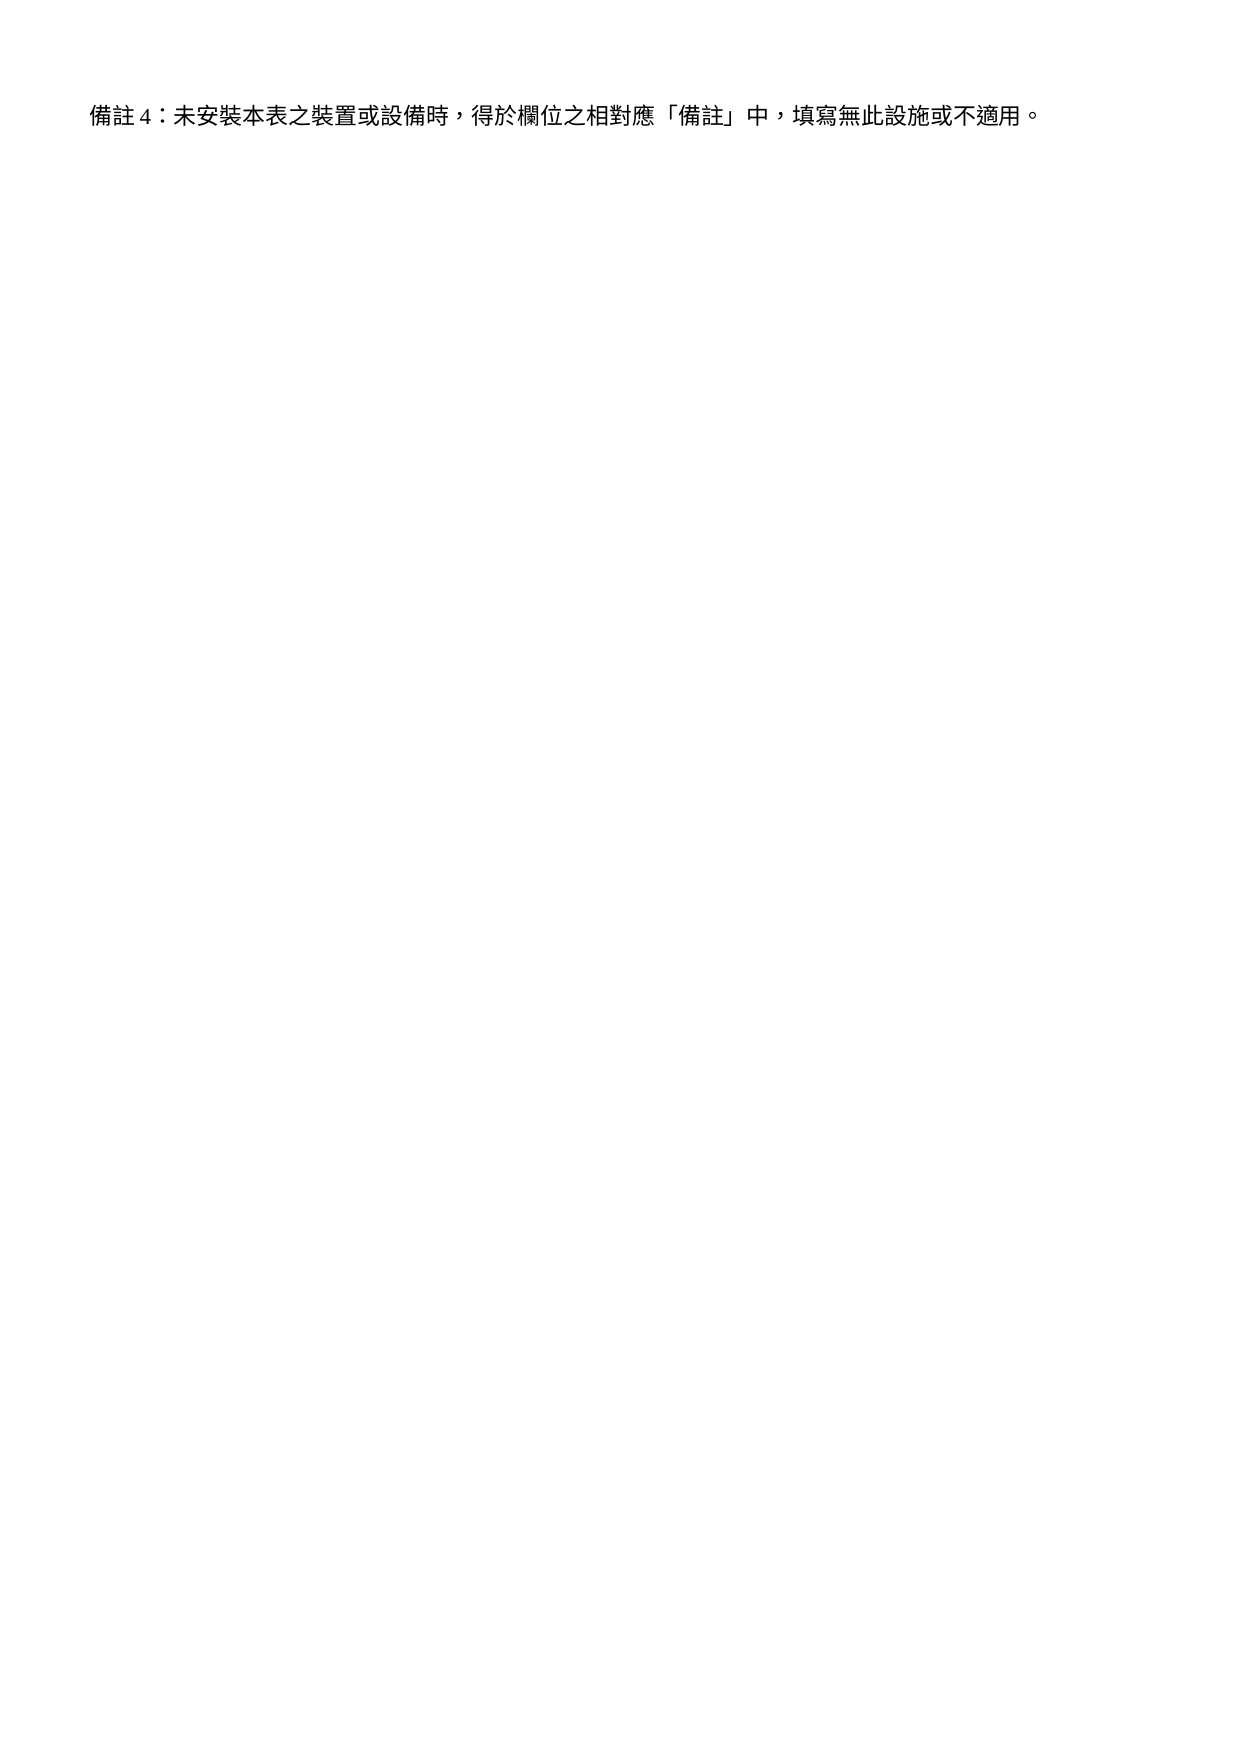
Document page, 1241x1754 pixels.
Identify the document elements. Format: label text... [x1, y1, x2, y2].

text 備註4：未安裝本表之裝置或設備時，得於欄位之相對應「備註」中，填寫無此設施或不適用。 [89, 98, 1152, 131]
